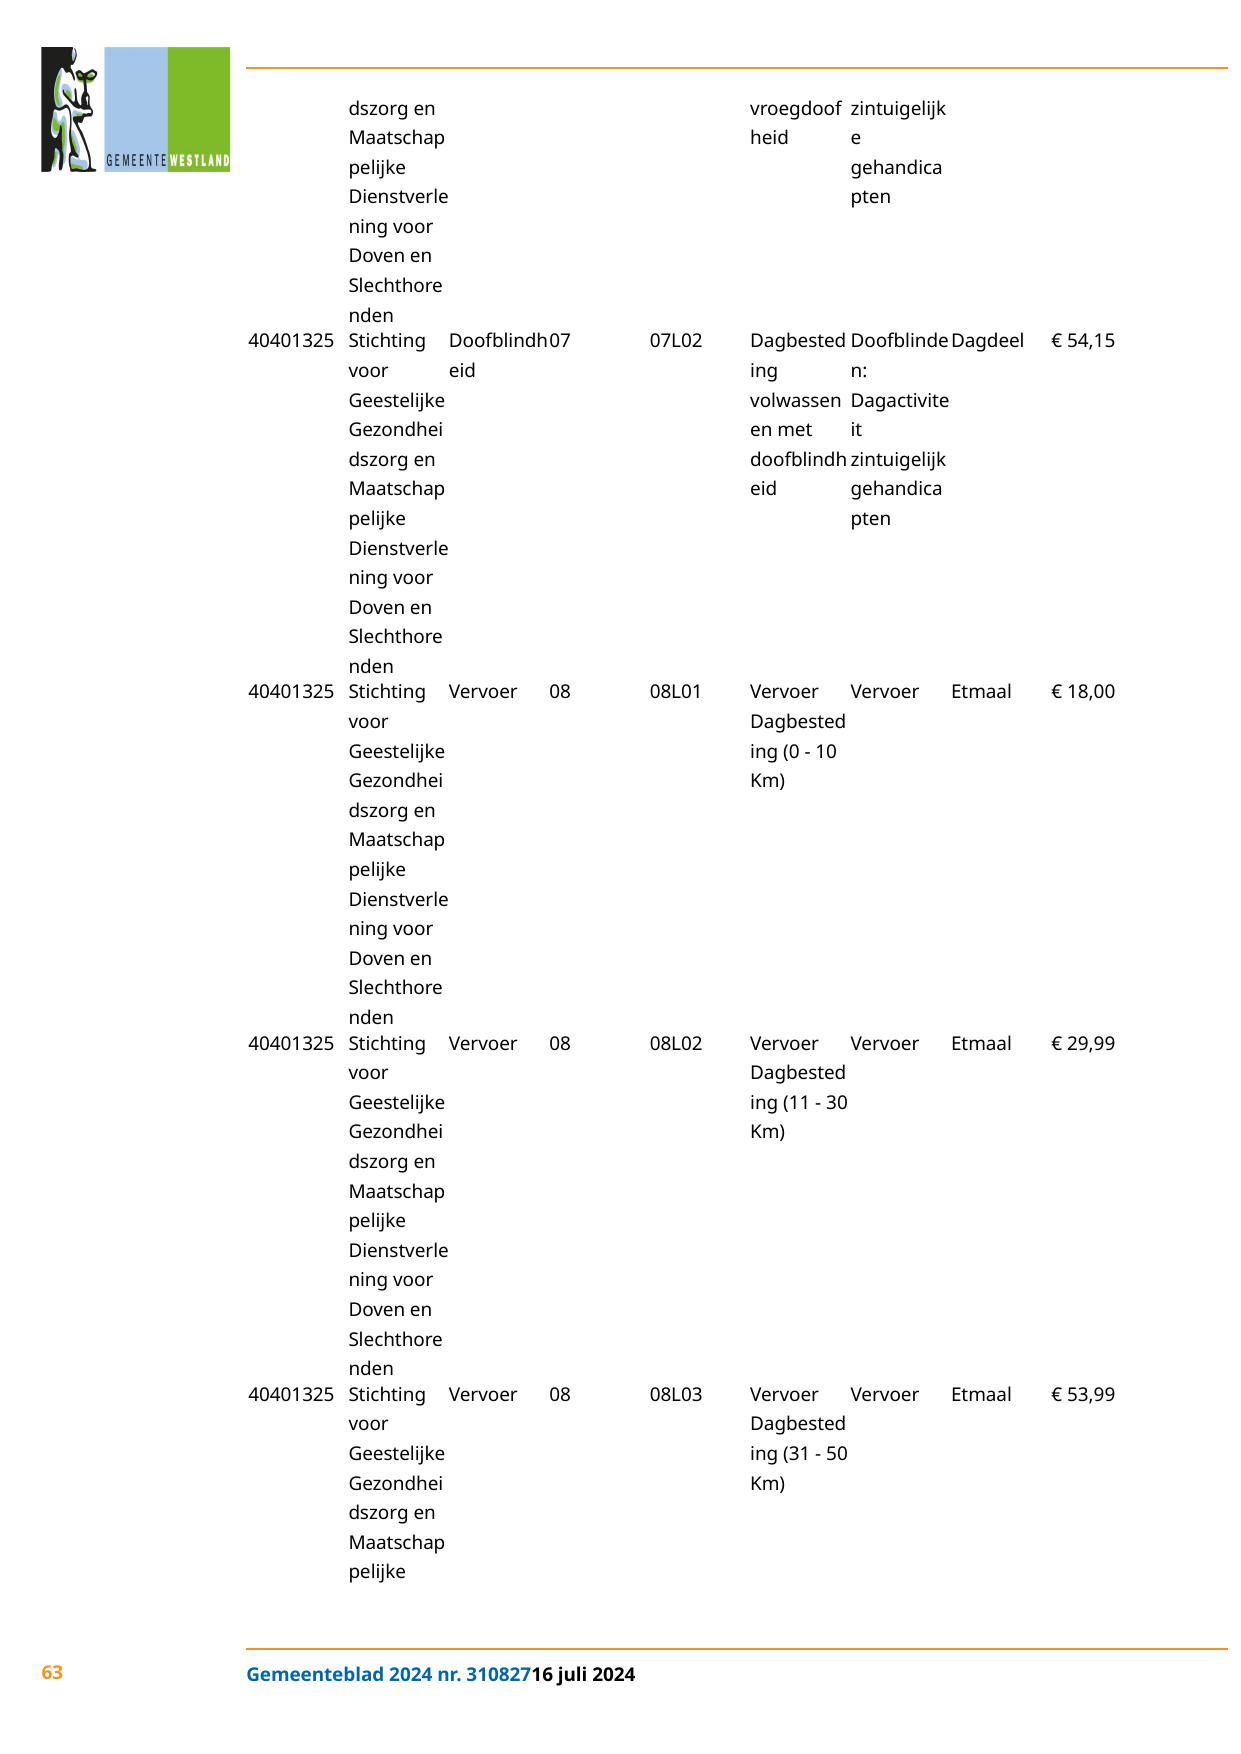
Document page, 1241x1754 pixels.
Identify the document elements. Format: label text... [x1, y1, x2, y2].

table_cell Stichting voor Geestelijke Gezondheidszorg en Maatschappelijke Dienstverlening voor Doven en Slechthorenden [348, 328, 449, 679]
table_cell 08L03 [650, 1381, 750, 1584]
table_cell Etmaal [951, 1030, 1051, 1381]
table_cell Doofblindheid [449, 328, 549, 679]
table_cell 08 [549, 1030, 649, 1381]
table_cell € 18,00 [1051, 679, 1152, 1030]
table_cell € 54,15 [1051, 328, 1152, 679]
table_cell Etmaal [951, 679, 1051, 1030]
table_cell Doofblinden: Dagactiviteit zintuigelijk gehandicapten [850, 328, 951, 679]
table_cell Stichting voor Geestelijke Gezondheidszorg en Maatschappelijke Dienstverlening voor Doven en Slechthorenden [348, 1030, 449, 1381]
table_cell 08 [549, 679, 649, 1030]
table_cell zintuigelijke gehandicapten [850, 95, 951, 328]
table_cell vroegdoofheid [750, 95, 850, 328]
table_cell Dagdeel [951, 328, 1051, 679]
table_cell 07L02 [650, 328, 750, 679]
table_cell Etmaal [951, 1381, 1051, 1584]
table_cell 40401325 [248, 328, 348, 679]
table_cell € 53,99 [1051, 1381, 1152, 1584]
table_cell Vervoer [449, 1030, 549, 1381]
table_cell Vervoer Dagbesteding (11 - 30 Km) [750, 1030, 850, 1381]
table_cell Vervoer Dagbesteding (31 - 50 Km) [750, 1381, 850, 1584]
table_cell 08L02 [650, 1030, 750, 1381]
table_cell Vervoer [449, 1381, 549, 1584]
table_cell Vervoer [449, 679, 549, 1030]
table_cell [951, 95, 1051, 328]
table_cell 07 [549, 328, 649, 679]
table_cell Dagbesteding volwassenen met doofblindheid [750, 328, 850, 679]
table_cell [549, 95, 649, 328]
table_cell Stichting voor Geestelijke Gezondheidszorg en Maatschappelijke [348, 1381, 449, 1584]
table_cell Vervoer [850, 679, 951, 1030]
table_cell dszorg en Maatschappelijke Dienstverlening voor Doven en Slechthorenden [348, 95, 449, 328]
table_cell 40401325 [248, 1381, 348, 1584]
table_cell [248, 95, 348, 328]
table_cell [650, 95, 750, 328]
table_cell 08 [549, 1381, 649, 1584]
table_cell [449, 95, 549, 328]
table_cell Vervoer [850, 1030, 951, 1381]
table_cell Stichting voor Geestelijke Gezondheidszorg en Maatschappelijke Dienstverlening voor Doven en Slechthorenden [348, 679, 449, 1030]
table_cell 08L01 [650, 679, 750, 1030]
picture [41, 47, 231, 172]
table_cell [1051, 95, 1152, 328]
table_cell € 29,99 [1051, 1030, 1152, 1381]
table_cell Vervoer Dagbesteding (0 - 10 Km) [750, 679, 850, 1030]
table_cell 40401325 [248, 679, 348, 1030]
table_cell 40401325 [248, 1030, 348, 1381]
table_cell Vervoer [850, 1381, 951, 1584]
